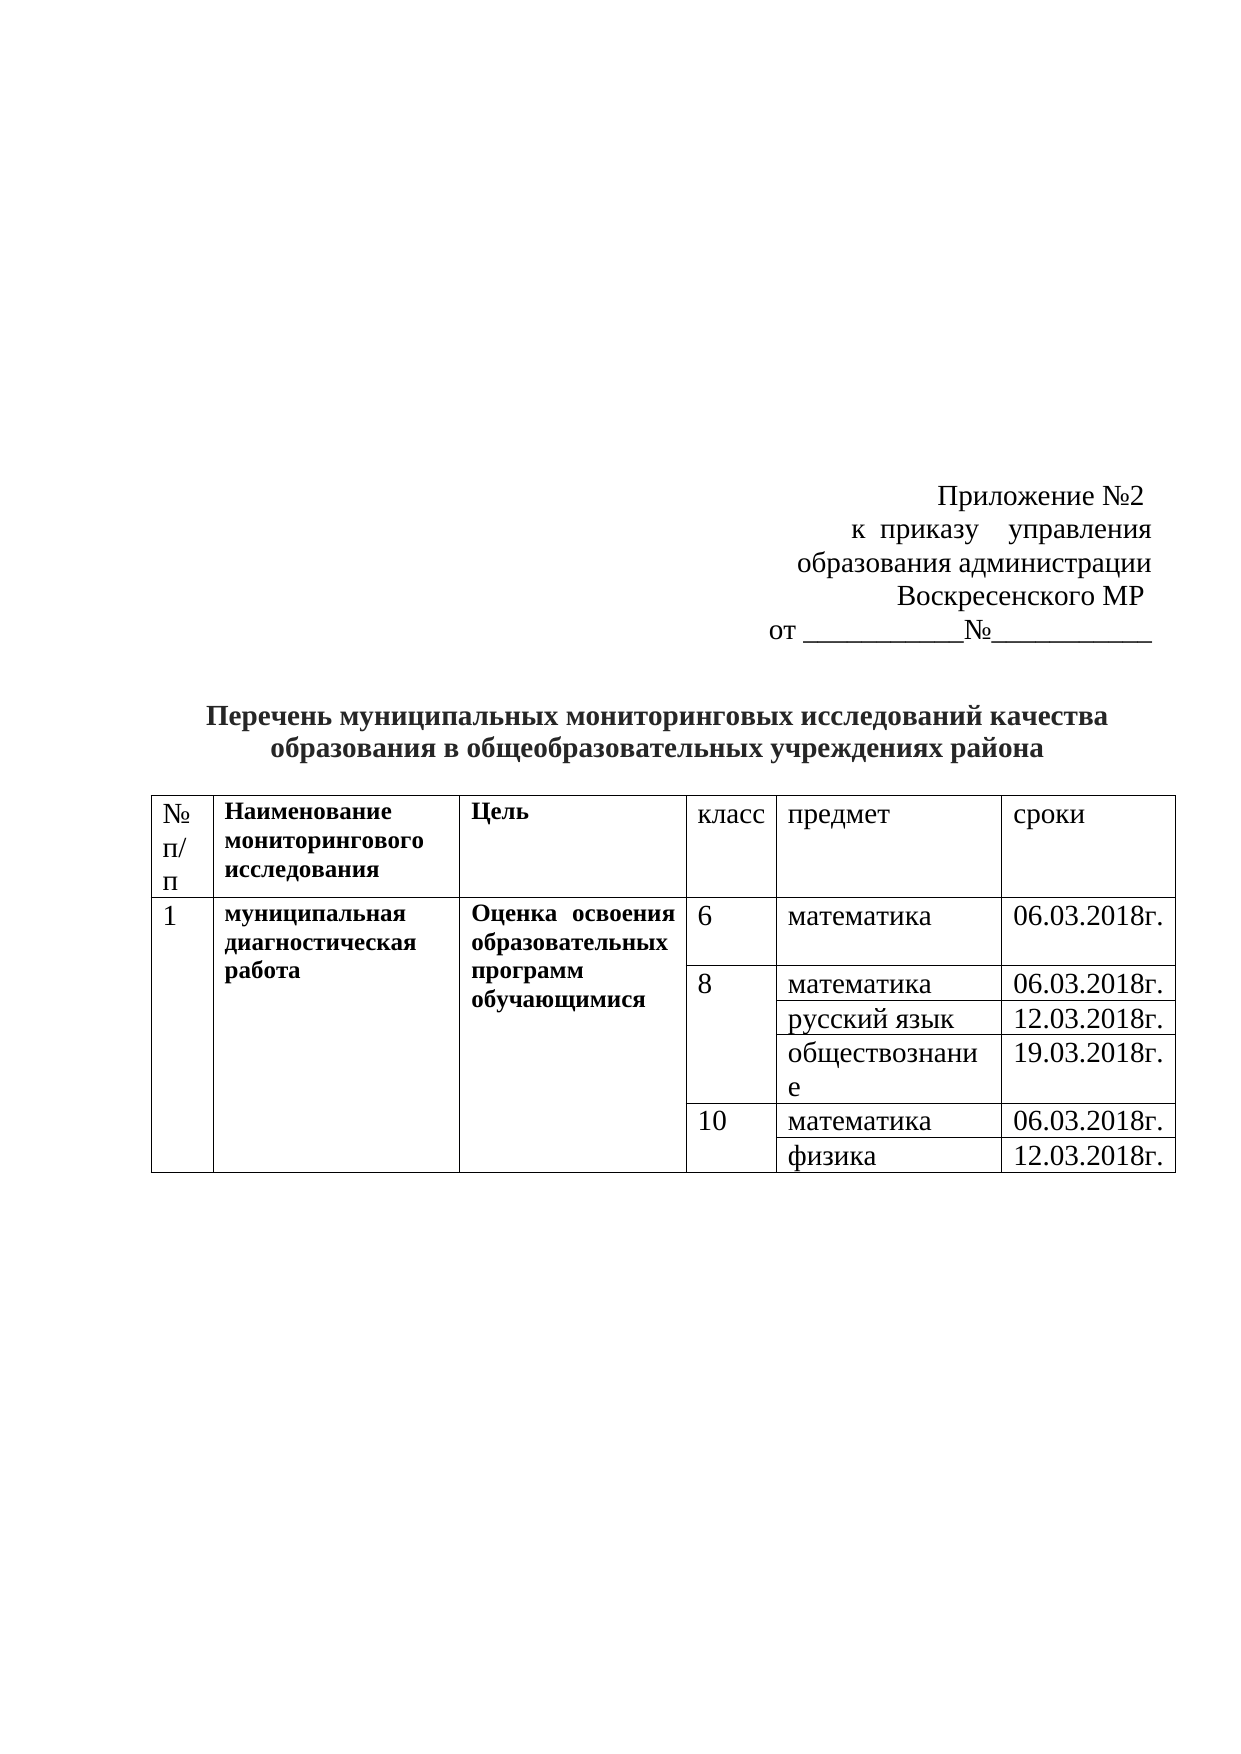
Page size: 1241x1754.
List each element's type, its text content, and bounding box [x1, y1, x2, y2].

table_cell обществознание [991, 1035, 1001, 1102]
table_header предмет [777, 796, 1001, 897]
table_cell математика [991, 1104, 1001, 1137]
table_cell 06.03.2018г. [1164, 966, 1175, 1000]
list от ___________№___________ [237, 612, 1152, 645]
table_cell Оценка освоения образовательных программ обучающимися [460, 898, 686, 1172]
table_cell 12.03.2018г. [1164, 1138, 1175, 1172]
table_header № п/п [152, 796, 162, 897]
table_cell муниципальная диагностическая работа [214, 898, 459, 1172]
table_cell математика [991, 966, 1001, 1000]
list Воскресенского МР [237, 578, 1152, 612]
list к приказу управления [177, 511, 1152, 545]
table_cell математика [777, 1104, 788, 1137]
table_cell 12.03.2018г. [1164, 1001, 1175, 1034]
table_cell обществознание [777, 1035, 788, 1102]
table_header № п/п [202, 796, 213, 897]
table_cell русский язык [991, 1001, 1001, 1034]
table_cell русский язык [777, 1001, 788, 1034]
table_header класс [687, 796, 776, 897]
table_cell 10 [687, 1104, 776, 1172]
table_cell физика [991, 1138, 1001, 1172]
table_cell 6 [687, 898, 776, 965]
table_cell математика [991, 898, 1001, 965]
table_header Наименование мониторингового исследования [214, 796, 459, 897]
table_cell 06.03.2018г. [1002, 966, 1013, 1000]
table_cell 12.03.2018г. [1002, 1001, 1013, 1034]
list образования администрации [237, 545, 1152, 578]
list Приложение №2 [177, 478, 1152, 511]
table_header сроки [1002, 796, 1175, 897]
table_cell 1 [152, 898, 213, 1172]
table_cell 06.03.2018г. [1164, 1104, 1175, 1137]
text Перечень муниципальных мониторинговых исследований качества образования в общеобразовательных учреждениях района [162, 700, 1152, 764]
table_header Цель [460, 796, 686, 897]
table_cell физика [777, 1138, 788, 1172]
table_cell 12.03.2018г. [1002, 1138, 1013, 1172]
table_cell 19.03.2018г. [1002, 1035, 1175, 1102]
table_cell 06.03.2018г. [1002, 1104, 1013, 1137]
table_cell 06.03.2018г. [1002, 898, 1175, 965]
table_cell математика [777, 966, 788, 1000]
table_cell 8 [687, 966, 776, 1102]
table_cell математика [777, 898, 788, 965]
